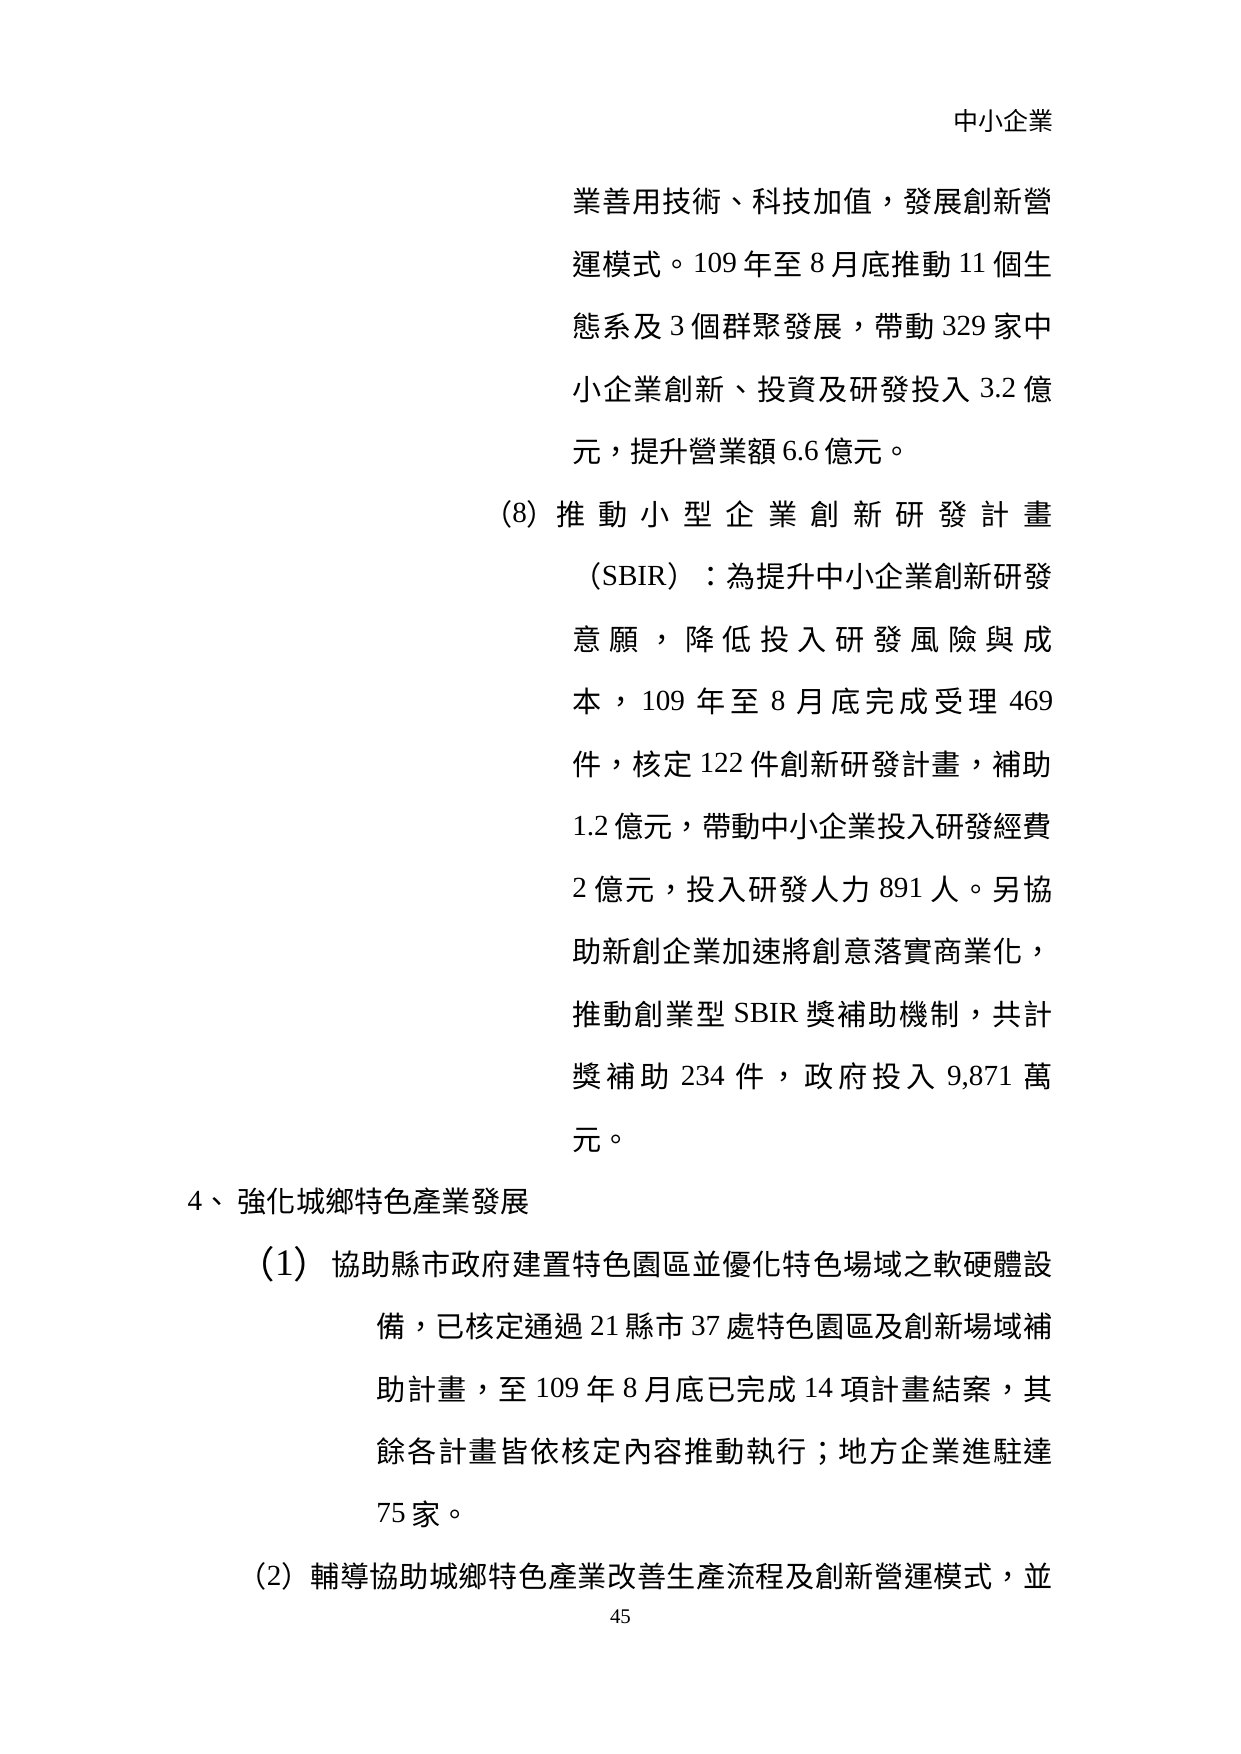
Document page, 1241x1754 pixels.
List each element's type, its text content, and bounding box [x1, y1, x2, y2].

list 業善用技術、科技加值，發展創新營運模式。109年至8月底推動11個生態系及3個群聚發展，帶動329家中小企業創新、投資及研發投入3.2億元，提升營業額6.6億元。 [187, 158, 1053, 471]
list 協助縣市政府建置特色園區並優化特色場域之軟硬體設備，已核定通過21縣市37處特色園區及創新場域補助計畫，至109年8月底已完成14項計畫結案，其餘各計畫皆依核定內容推動執行；地方企業進駐達75家。 [237, 1221, 1053, 1533]
list 輔導協助城鄉特色產業改善生產流程及創新營運模式，並 [237, 1533, 1053, 1596]
list 推動小型企業創新研發計畫（SBIR）：為提升中小企業創新研發意願，降低投入研發風險與成本，109年至8月底完成受理469件，核定122件創新研發計畫，補助1.2億元，帶動中小企業投入研發經費2億元，投入研發人力891人。另協助新創企業加速將創意落實商業化，推動創業型SBIR獎補助機制，共計獎補助234件，政府投入9,871萬元。 [187, 471, 1053, 1158]
list 強化城鄉特色產業發展 [187, 1158, 1053, 1221]
